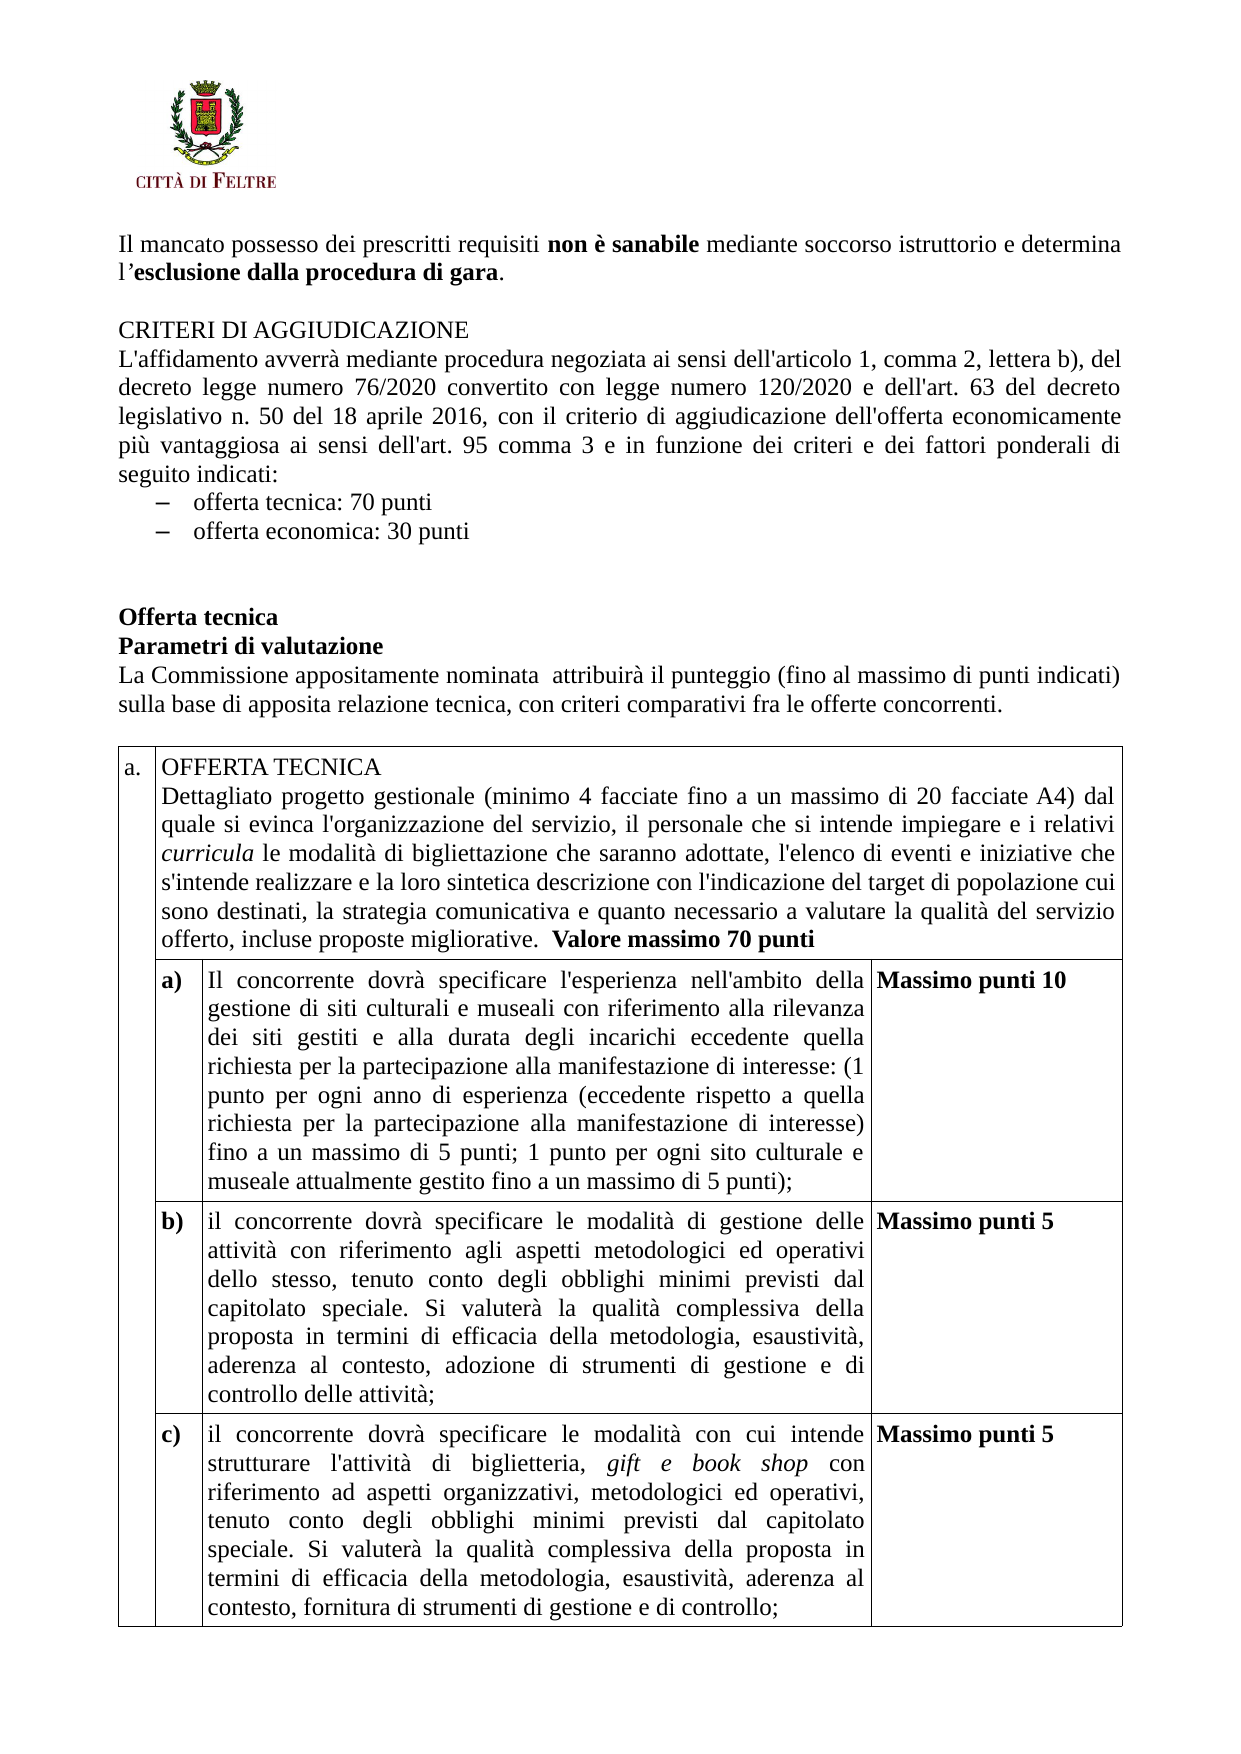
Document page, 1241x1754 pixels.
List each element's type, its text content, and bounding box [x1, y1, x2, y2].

table_cell Il concorrente dovrà specificare l'esperienza nell'ambito della gestione di siti culturali e museali con riferimento alla rilevanza dei siti gestiti e alla durata degli incarichi eccedente quella richiesta per la partecipazione alla manifestazione di interesse: (1 punto per ogni anno di esperienza (eccedente rispetto a quella richiesta per la partecipazione alla manifestazione di interesse) fino a un massimo di 5 punti; 1 punto per ogni sito culturale e museale attualmente gestito fino a un massimo di 5 punti); [203, 960, 871, 1201]
table_cell Massimo punti 10 [872, 960, 1122, 1201]
table_cell a) [156, 960, 202, 1201]
picture [136, 80, 276, 188]
table_cell il concorrente dovrà specificare le modalità con cui intende strutturare l'attività di biglietteria, gift e book shop con riferimento ad aspetti organizzativi, metodologici ed operativi, tenuto conto degli obblighi minimi previsti dal capitolato speciale. Si valuterà la qualità complessiva della proposta in termini di efficacia della metodologia, esaustività, aderenza al contesto, fornitura di strumenti di gestione e di controllo; [203, 1414, 871, 1626]
table_cell il concorrente dovrà specificare le modalità di gestione delle attività con riferimento agli aspetti metodologici ed operativi dello stesso, tenuto conto degli obblighi minimi previsti dal capitolato speciale. Si valuterà la qualità complessiva della proposta in termini di efficacia della metodologia, esaustività, aderenza al contesto, adozione di strumenti di gestione e di controllo delle attività; [203, 1202, 871, 1413]
text CRITERI DI AGGIUDICAZIONE [118, 315, 1122, 344]
table_cell c) [156, 1414, 202, 1626]
table_cell Massimo punti 5 [872, 1202, 1122, 1413]
text Il mancato possesso dei prescritti requisiti non è sanabile mediante soccorso istruttorio e determina l’esclusione dalla procedura di gara. [118, 229, 1122, 286]
table_cell b) [156, 1202, 202, 1413]
table_header a. [119, 747, 155, 1626]
table_header OFFERTA TECNICA Dettagliato progetto gestionale (minimo 4 facciate fino a un massimo di 20 facciate A4) dal quale si evinca l'organizzazione del servizio, il personale che si intende impiegare e i relativi curricula le modalità di bigliettazione che saranno adottate, l'elenco di eventi e iniziative che s'intende realizzare e la loro sintetica descrizione con l'indicazione del target di popolazione cui sono destinati, la strategia comunicativa e quanto necessario a valutare la qualità del servizio offerto, incluse proposte migliorative. Valore massimo 70 punti [156, 747, 1122, 959]
text Offerta tecnica [118, 602, 1122, 631]
text Parametri di valutazione [118, 631, 1122, 660]
text La Commissione appositamente nominata attribuirà il punteggio (fino al massimo di punti indicati) sulla base di apposita relazione tecnica, con criteri comparativi fra le offerte concorrenti. [118, 660, 1122, 717]
list offerta tecnica: 70 punti [156, 487, 1122, 516]
table_cell Massimo punti 5 [872, 1414, 1122, 1626]
list offerta economica: 30 punti [156, 516, 1122, 545]
text L'affidamento avverrà mediante procedura negoziata ai sensi dell'articolo 1, comma 2, lettera b), del decreto legge numero 76/2020 convertito con legge numero 120/2020 e dell'art. 63 del decreto legislativo n. 50 del 18 aprile 2016, con il criterio di aggiudicazione dell'offerta economicamente più vantaggiosa ai sensi dell'art. 95 comma 3 e in funzione dei criteri e dei fattori ponderali di seguito indicati: [118, 344, 1122, 487]
